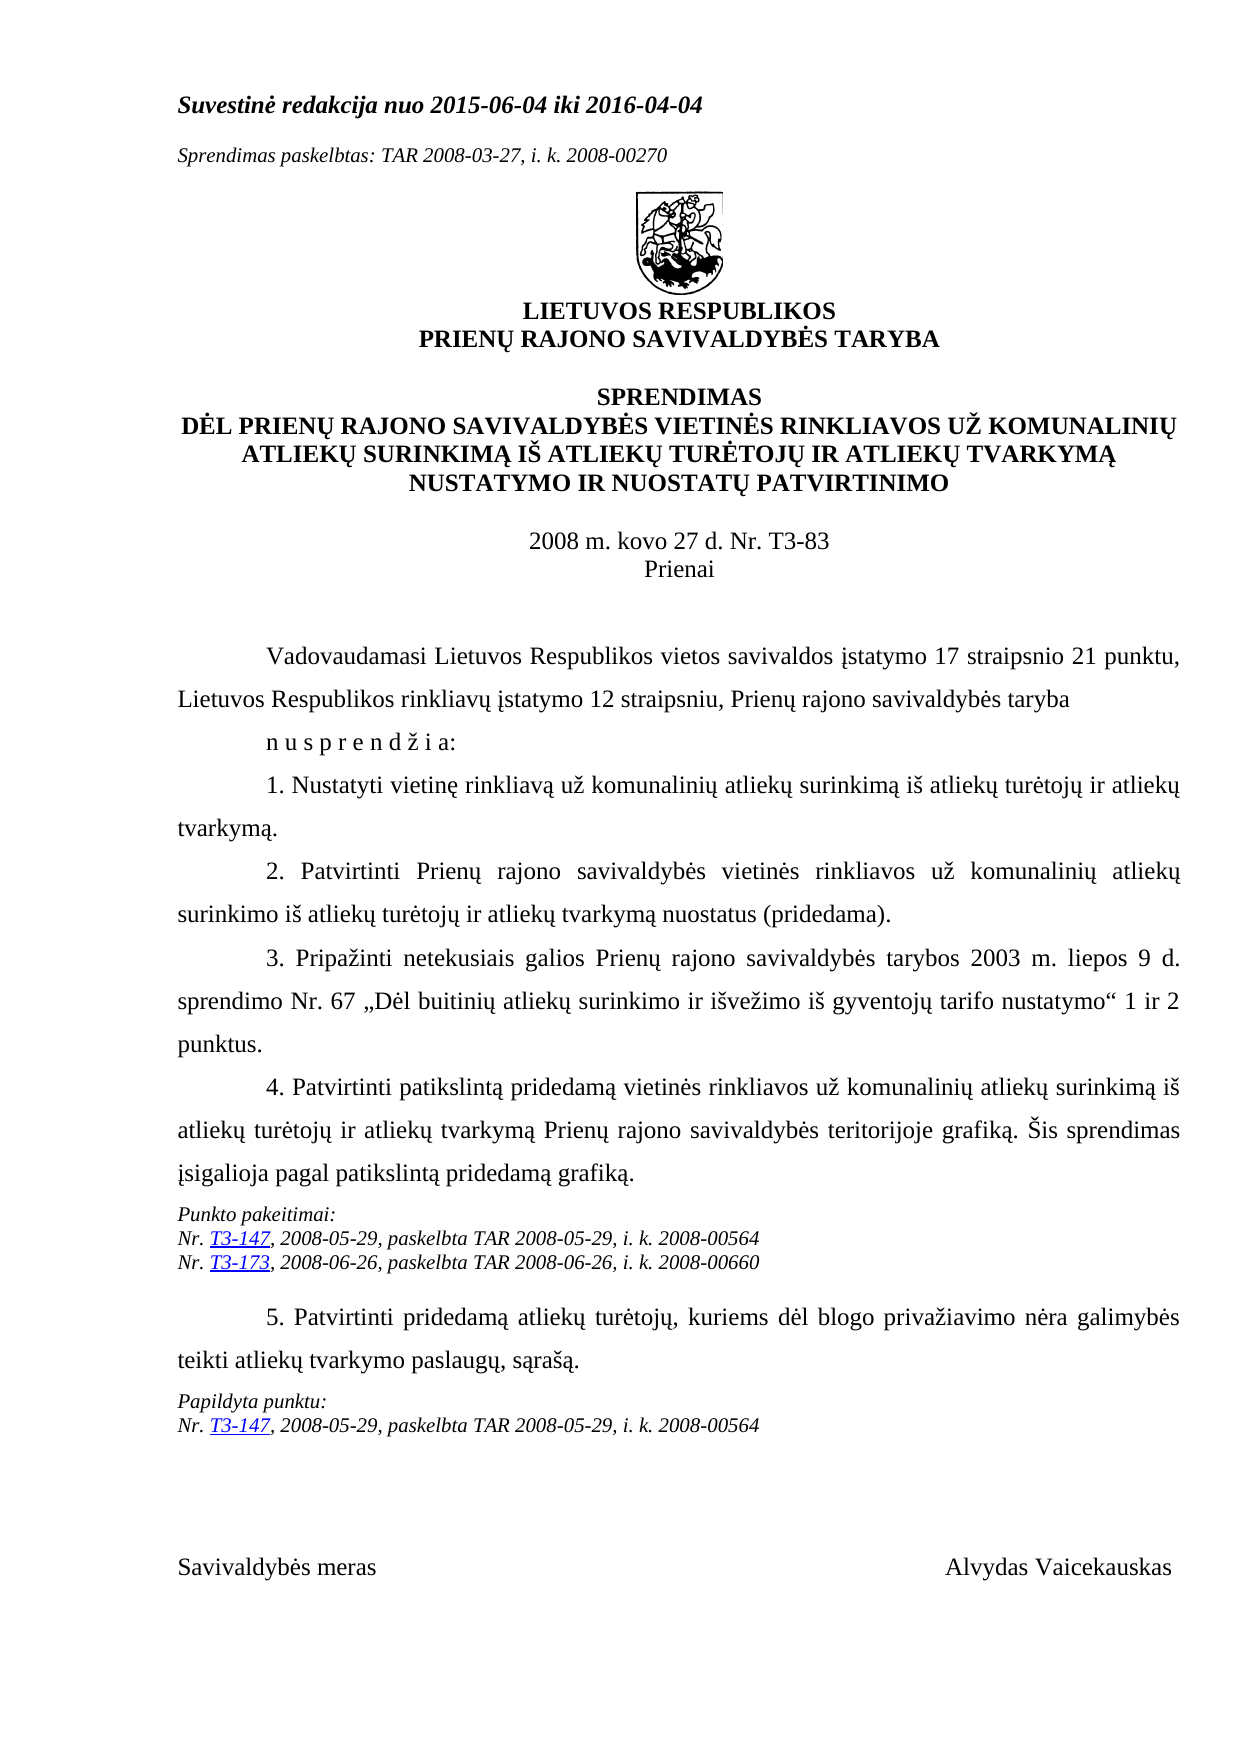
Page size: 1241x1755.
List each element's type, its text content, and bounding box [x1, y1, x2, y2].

text Vadovaudamasi Lietuvos Respublikos vietos savivaldos įstatymo 17 straipsnio 21 punktu, Lietuvos Respublikos rinkliavų įstatymo 12 straipsniu, Prienų rajono savivaldybės taryba [177, 641, 1181, 713]
text Prienai [177, 554, 1181, 583]
text Sprendimas [177, 382, 1181, 411]
text Nr. T3-147, 2008-05-29, paskelbta TAR 2008-05-29, i. k. 2008-00564 [177, 1226, 1181, 1249]
text 1. Nustatyti vietinę rinkliavą už komunalinių atliekų surinkimą iš atliekų turėtojų ir atliekų tvarkymą. [177, 770, 1181, 842]
text Nr. T3-173, 2008-06-26, paskelbta TAR 2008-06-26, i. k. 2008-00660 [177, 1249, 1181, 1274]
text Savivaldybės meras Alvydas Vaicekauskas [177, 1552, 1181, 1581]
text Nr. T3-147, 2008-05-29, paskelbta TAR 2008-05-29, i. k. 2008-00564 [177, 1413, 1181, 1437]
text Sprendimas paskelbtas: TAR 2008-03-27, i. k. 2008-00270 [177, 143, 1181, 167]
text DĖL PRIENŲ RAJONO SAVIVALDYBĖS VIETINĖS RINKLIAVOS UŽ KOMUNALINIŲ ATLIEKŲ SURINKIMĄ IŠ ATLIEKŲ TURĖTOJŲ IR ATLIEKŲ TVARKYMĄ NUSTATYMO IR NUOSTATŲ PATVIRTINIMO [177, 411, 1181, 497]
text PRIENŲ RAJONO SAVIVALDYBĖS TARYBA [177, 324, 1181, 353]
text LIETUVOS RESPUBLIKOS [177, 296, 1181, 324]
text 3. Pripažinti netekusiais galios Prienų rajono savivaldybės tarybos 2003 m. liepos 9 d. sprendimo Nr. 67 „Dėl buitinių atliekų surinkimo ir išvežimo iš gyventojų tarifo nustatymo“ 1 ir 2 punktus. [177, 943, 1181, 1058]
text Punkto pakeitimai: [177, 1201, 1181, 1226]
text Suvestinė redakcija nuo 2015-06-04 iki 2016-04-04 [177, 90, 1181, 119]
text 2. Patvirtinti Prienų rajono savivaldybės vietinės rinkliavos už komunalinių atliekų surinkimo iš atliekų turėtojų ir atliekų tvarkymą nuostatus (pridedama). [177, 856, 1181, 928]
text n u s p r e n d ž i a: [177, 727, 1181, 756]
text 2008 m. kovo 27 d. Nr. T3-83 [177, 526, 1181, 554]
text Papildyta punktu: [177, 1389, 1181, 1413]
text 4. Patvirtinti patikslintą pridedamą vietinės rinkliavos už komunalinių atliekų surinkimą iš atliekų turėtojų ir atliekų tvarkymą Prienų rajono savivaldybės teritorijoje grafiką. Šis sprendimas įsigalioja pagal patikslintą pridedamą grafiką. [177, 1072, 1181, 1187]
text 5. Patvirtinti pridedamą atliekų turėtojų, kuriems dėl blogo privažiavimo nėra galimybės teikti atliekų tvarkymo paslaugų, sąrašą. [177, 1302, 1181, 1374]
